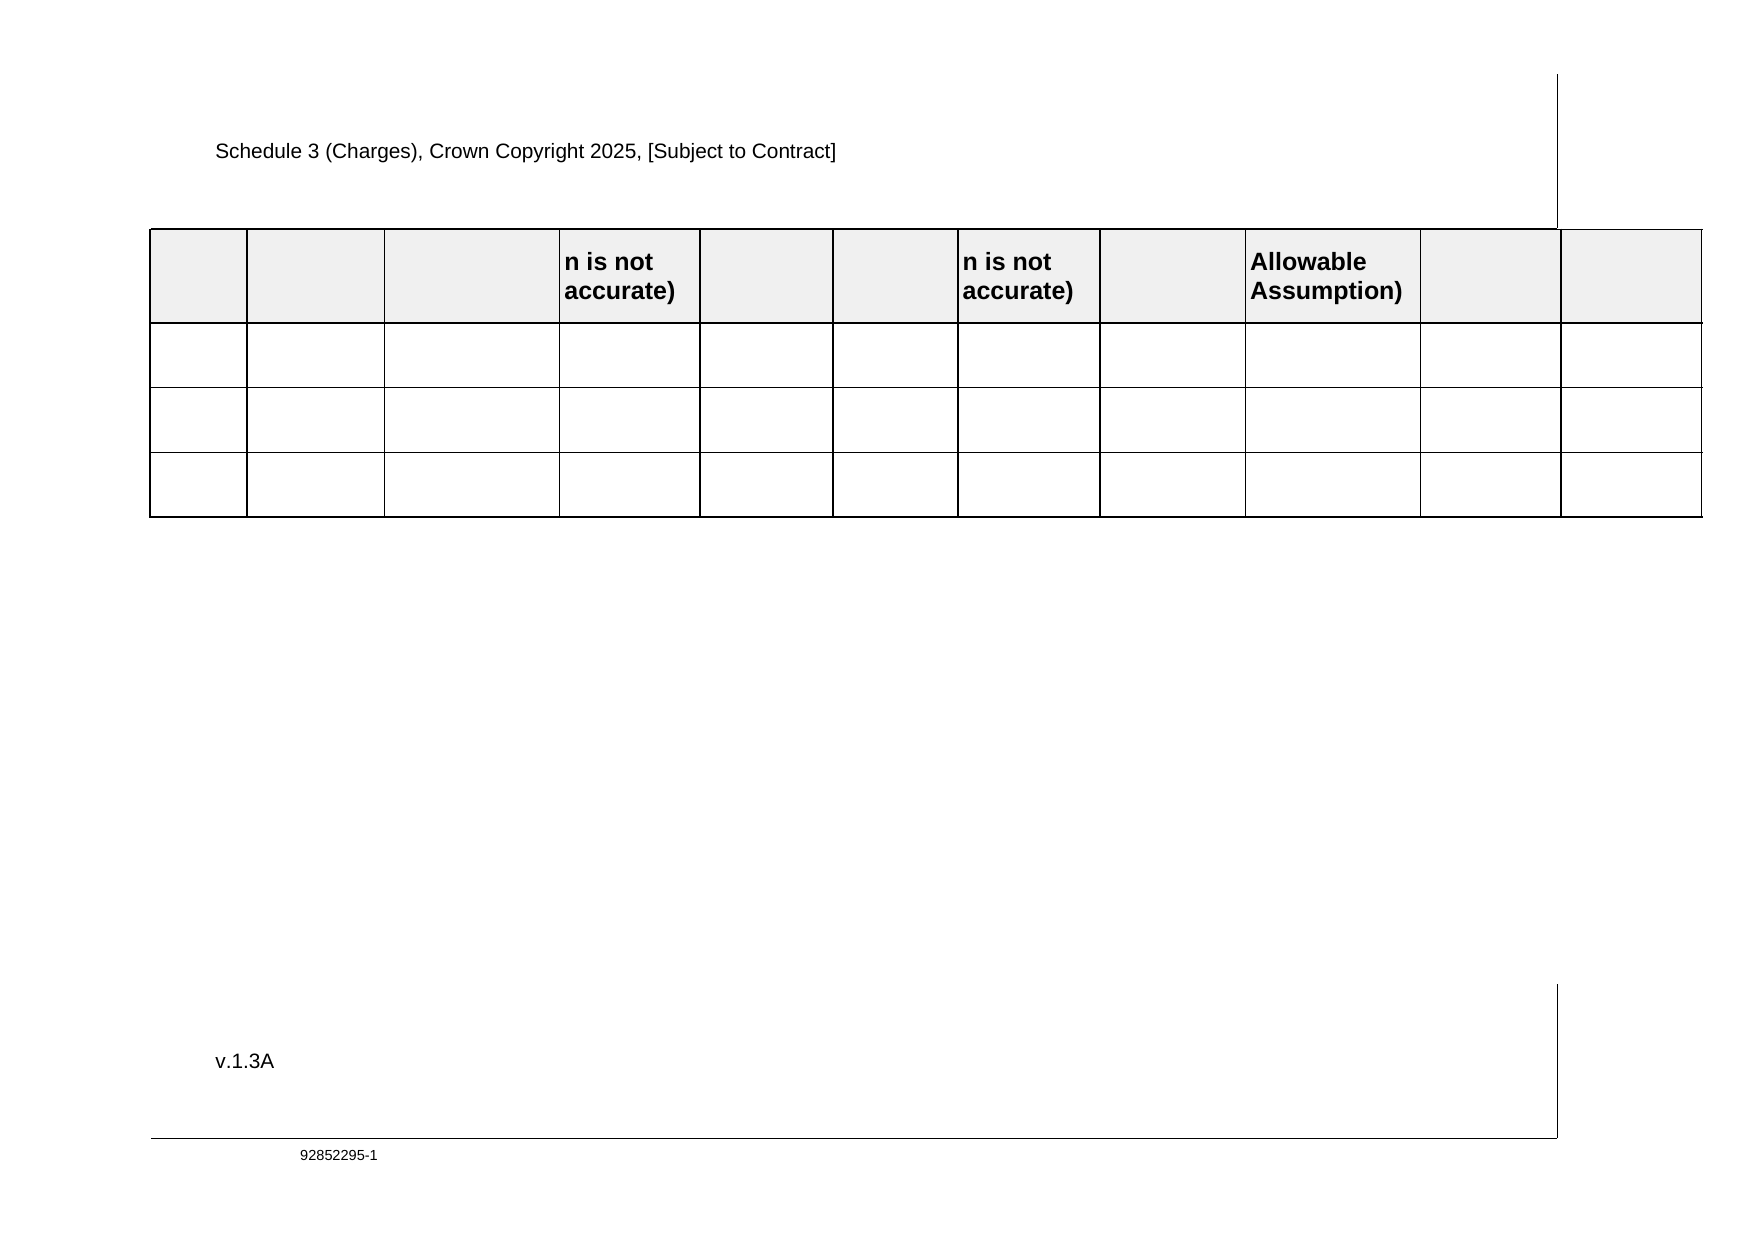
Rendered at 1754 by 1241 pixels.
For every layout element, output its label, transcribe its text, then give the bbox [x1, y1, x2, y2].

table_cell [1101, 453, 1245, 516]
table_cell [1246, 453, 1420, 516]
table_cell [701, 230, 832, 322]
table_cell [1246, 324, 1420, 387]
table_cell [834, 388, 957, 451]
table_cell [1101, 324, 1245, 387]
table_cell [1562, 388, 1701, 451]
table_cell [248, 388, 384, 451]
table_cell [834, 230, 957, 322]
table_cell [560, 388, 699, 451]
table_cell [834, 324, 957, 387]
table_cell [248, 324, 384, 387]
table_cell [151, 388, 246, 451]
table_cell [834, 453, 957, 516]
table_cell [701, 453, 832, 516]
table_cell [248, 230, 384, 322]
table_cell [1562, 324, 1701, 387]
table_cell [151, 453, 246, 516]
table_cell [385, 388, 559, 451]
table_cell [248, 453, 384, 516]
table_cell [385, 453, 559, 516]
table_cell [1421, 453, 1560, 516]
table_cell Allowable Assumption) [1246, 230, 1420, 322]
table_cell [1101, 388, 1245, 451]
table_cell n is not accurate) [959, 230, 1099, 322]
table_cell [1421, 388, 1560, 451]
table_cell [959, 324, 1099, 387]
table_cell [701, 324, 832, 387]
table_cell [560, 324, 699, 387]
table_cell [701, 388, 832, 451]
table_cell [151, 324, 246, 387]
table_cell [1246, 388, 1420, 451]
table_cell [385, 324, 559, 387]
table_cell [959, 388, 1099, 451]
table_cell [959, 453, 1099, 516]
table_cell [151, 230, 246, 322]
table_cell [1421, 230, 1560, 322]
table_cell [1101, 230, 1245, 322]
table_cell [1562, 453, 1701, 516]
table_cell [1562, 230, 1701, 322]
table_cell [1421, 324, 1560, 387]
table_cell [560, 453, 699, 516]
table_cell n is not accurate) [560, 230, 699, 322]
table_cell [385, 230, 559, 322]
